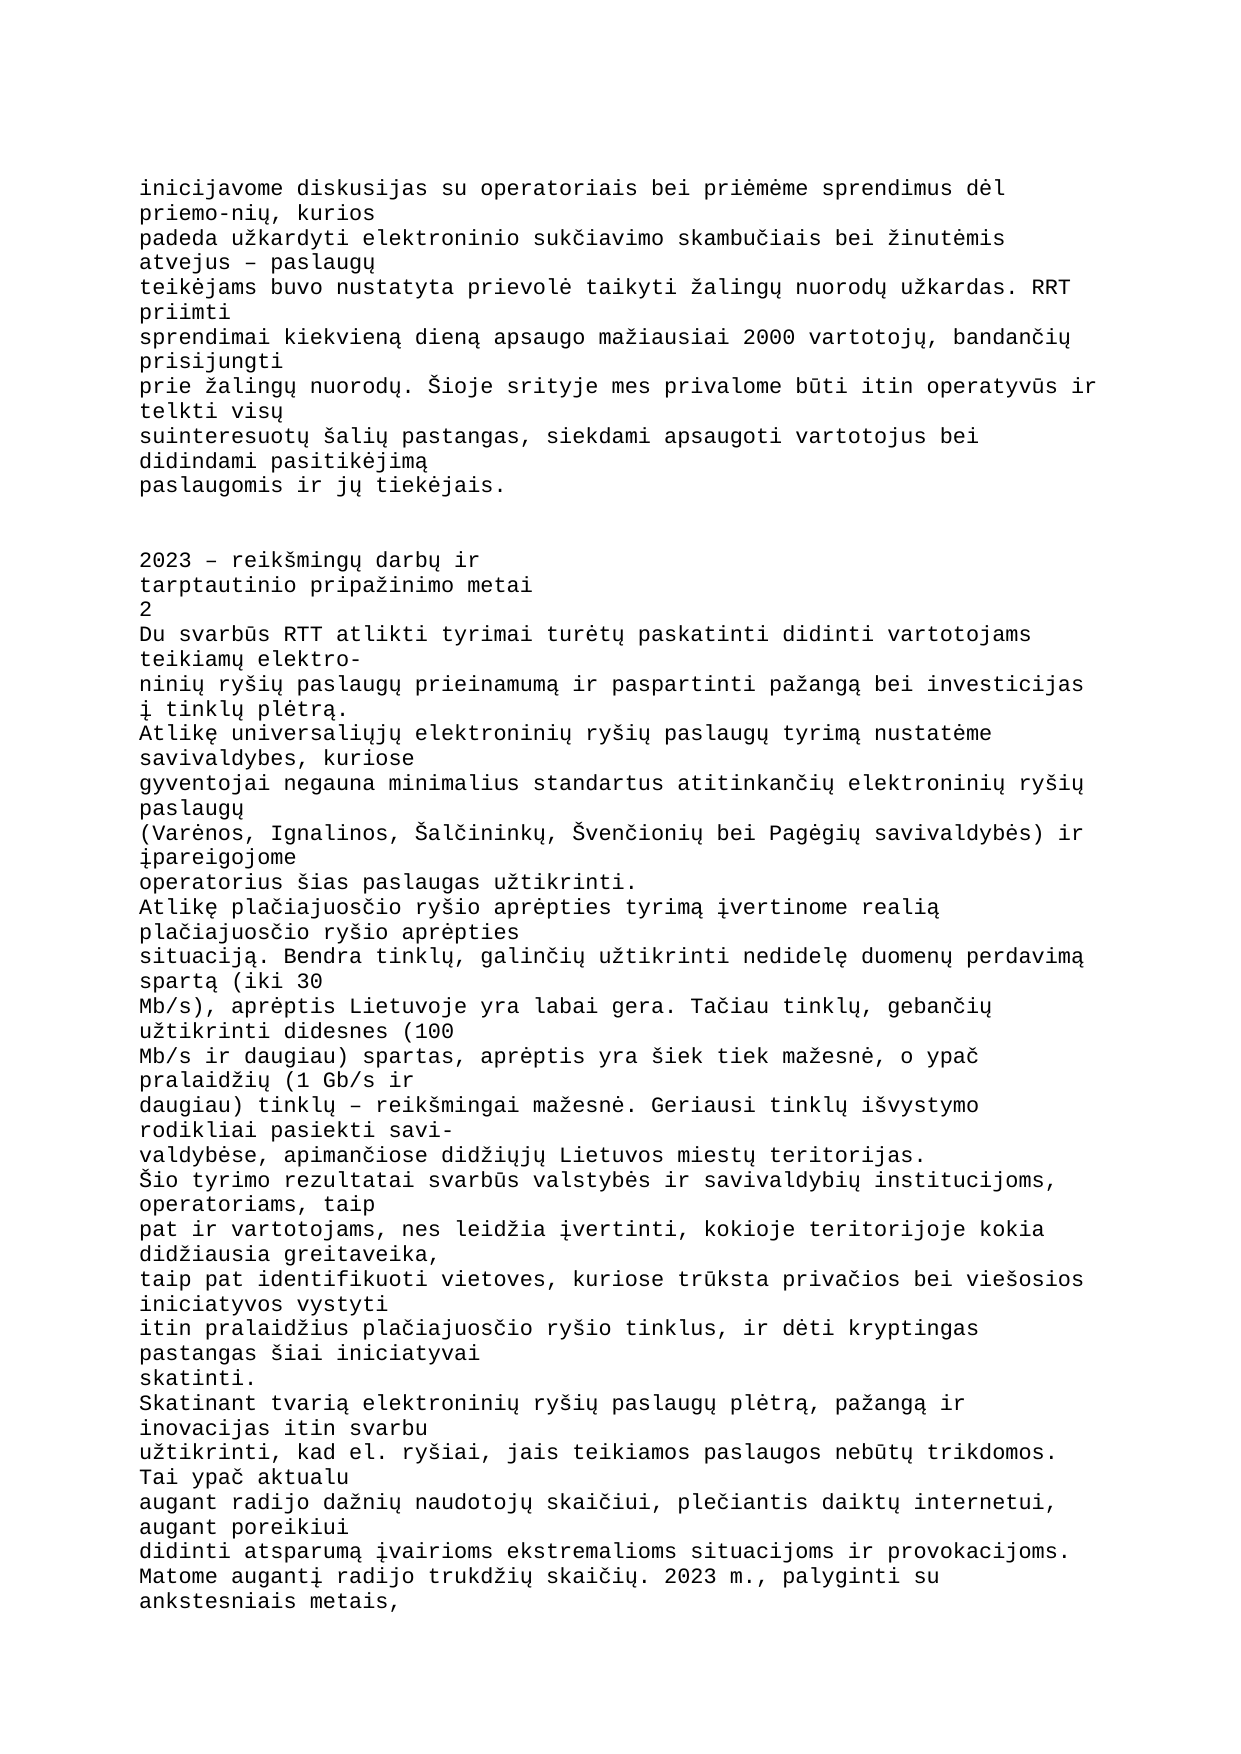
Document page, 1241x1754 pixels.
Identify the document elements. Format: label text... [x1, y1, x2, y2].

text teikėjams buvo nustatyta prievolė taikyti žalingų nuorodų užkardas. RRT priimti [139, 276, 1101, 326]
text Mb/s ir daugiau) spartas, aprėptis yra šiek tiek mažesnė, o ypač pralaidžių (1 Gb/s ir [139, 1045, 1101, 1094]
text operatorius šias paslaugas užtikrinti. [139, 871, 1101, 896]
text paslaugomis ir jų tiekėjais. [139, 475, 1101, 499]
text padeda užkardyti elektroninio sukčiavimo skambučiais bei žinutėmis atvejus – paslaugų [139, 227, 1101, 276]
text Matome augantį radijo trukdžių skaičių. 2023 m., palyginti su ankstesniais metais, [139, 1566, 1101, 1615]
text prie žalingų nuorodų. Šioje srityje mes privalome būti itin operatyvūs ir telkti visų [139, 376, 1101, 425]
text inicijavome diskusijas su operatoriais bei priėmėme sprendimus dėl priemo-nių, kurios [139, 177, 1101, 227]
text valdybėse, apimančiose didžiųjų Lietuvos miestų teritorijas. [139, 1144, 1101, 1169]
text Du svarbūs RTT atlikti tyrimai turėtų paskatinti didinti vartotojams teikiamų elektro- [139, 623, 1101, 673]
text Atlikę universaliųjų elektroninių ryšių paslaugų tyrimą nustatėme savivaldybes, kuriose [139, 723, 1101, 772]
text tarptautinio pripažinimo metai [139, 574, 1101, 599]
text pat ir vartotojams, nes leidžia įvertinti, kokioje teritorijoje kokia didžiausia greitaveika, [139, 1218, 1101, 1268]
text itin pralaidžius plačiajuosčio ryšio tinklus, ir dėti kryptingas pastangas šiai iniciatyvai [139, 1318, 1101, 1367]
text Atlikę plačiajuosčio ryšio aprėpties tyrimą įvertinome realią plačiajuosčio ryšio aprėpties [139, 896, 1101, 946]
text Mb/s), aprėptis Lietuvoje yra labai gera. Tačiau tinklų, gebančių užtikrinti didesnes (100 [139, 995, 1101, 1045]
text (Varėnos, Ignalinos, Šalčininkų, Švenčionių bei Pagėgių savivaldybės) ir įpareigojome [139, 822, 1101, 871]
text ninių ryšių paslaugų prieinamumą ir paspartinti pažangą bei investicijas į tinklų plėtrą. [139, 673, 1101, 723]
text Šio tyrimo rezultatai svarbūs valstybės ir savivaldybių institucijoms, operatoriams, taip [139, 1169, 1101, 1218]
text didinti atsparumą įvairioms ekstremalioms situacijoms ir provokacijoms. [139, 1541, 1101, 1566]
text skatinti. [139, 1367, 1101, 1392]
text sprendimai kiekvieną dieną apsaugo mažiausiai 2000 vartotojų, bandančių prisijungti [139, 326, 1101, 376]
text 2023 – reikšmingų darbų ir [139, 549, 1101, 574]
text 2 [139, 599, 1101, 623]
text situaciją. Bendra tinklų, galinčių užtikrinti nedidelę duomenų perdavimą spartą (iki 30 [139, 946, 1101, 995]
text Skatinant tvarią elektroninių ryšių paslaugų plėtrą, pažangą ir inovacijas itin svarbu [139, 1392, 1101, 1442]
text daugiau) tinklų – reikšmingai mažesnė. Geriausi tinklų išvystymo rodikliai pasiekti savi- [139, 1094, 1101, 1144]
text taip pat identifikuoti vietoves, kuriose trūksta privačios bei viešosios iniciatyvos vystyti [139, 1268, 1101, 1318]
text užtikrinti, kad el. ryšiai, jais teikiamos paslaugos nebūtų trikdomos. Tai ypač aktualu [139, 1442, 1101, 1491]
text augant radijo dažnių naudotojų skaičiui, plečiantis daiktų internetui, augant poreikiui [139, 1491, 1101, 1541]
text gyventojai negauna minimalius standartus atitinkančių elektroninių ryšių paslaugų [139, 772, 1101, 822]
text suinteresuotų šalių pastangas, siekdami apsaugoti vartotojus bei didindami pasitikėjimą [139, 425, 1101, 475]
